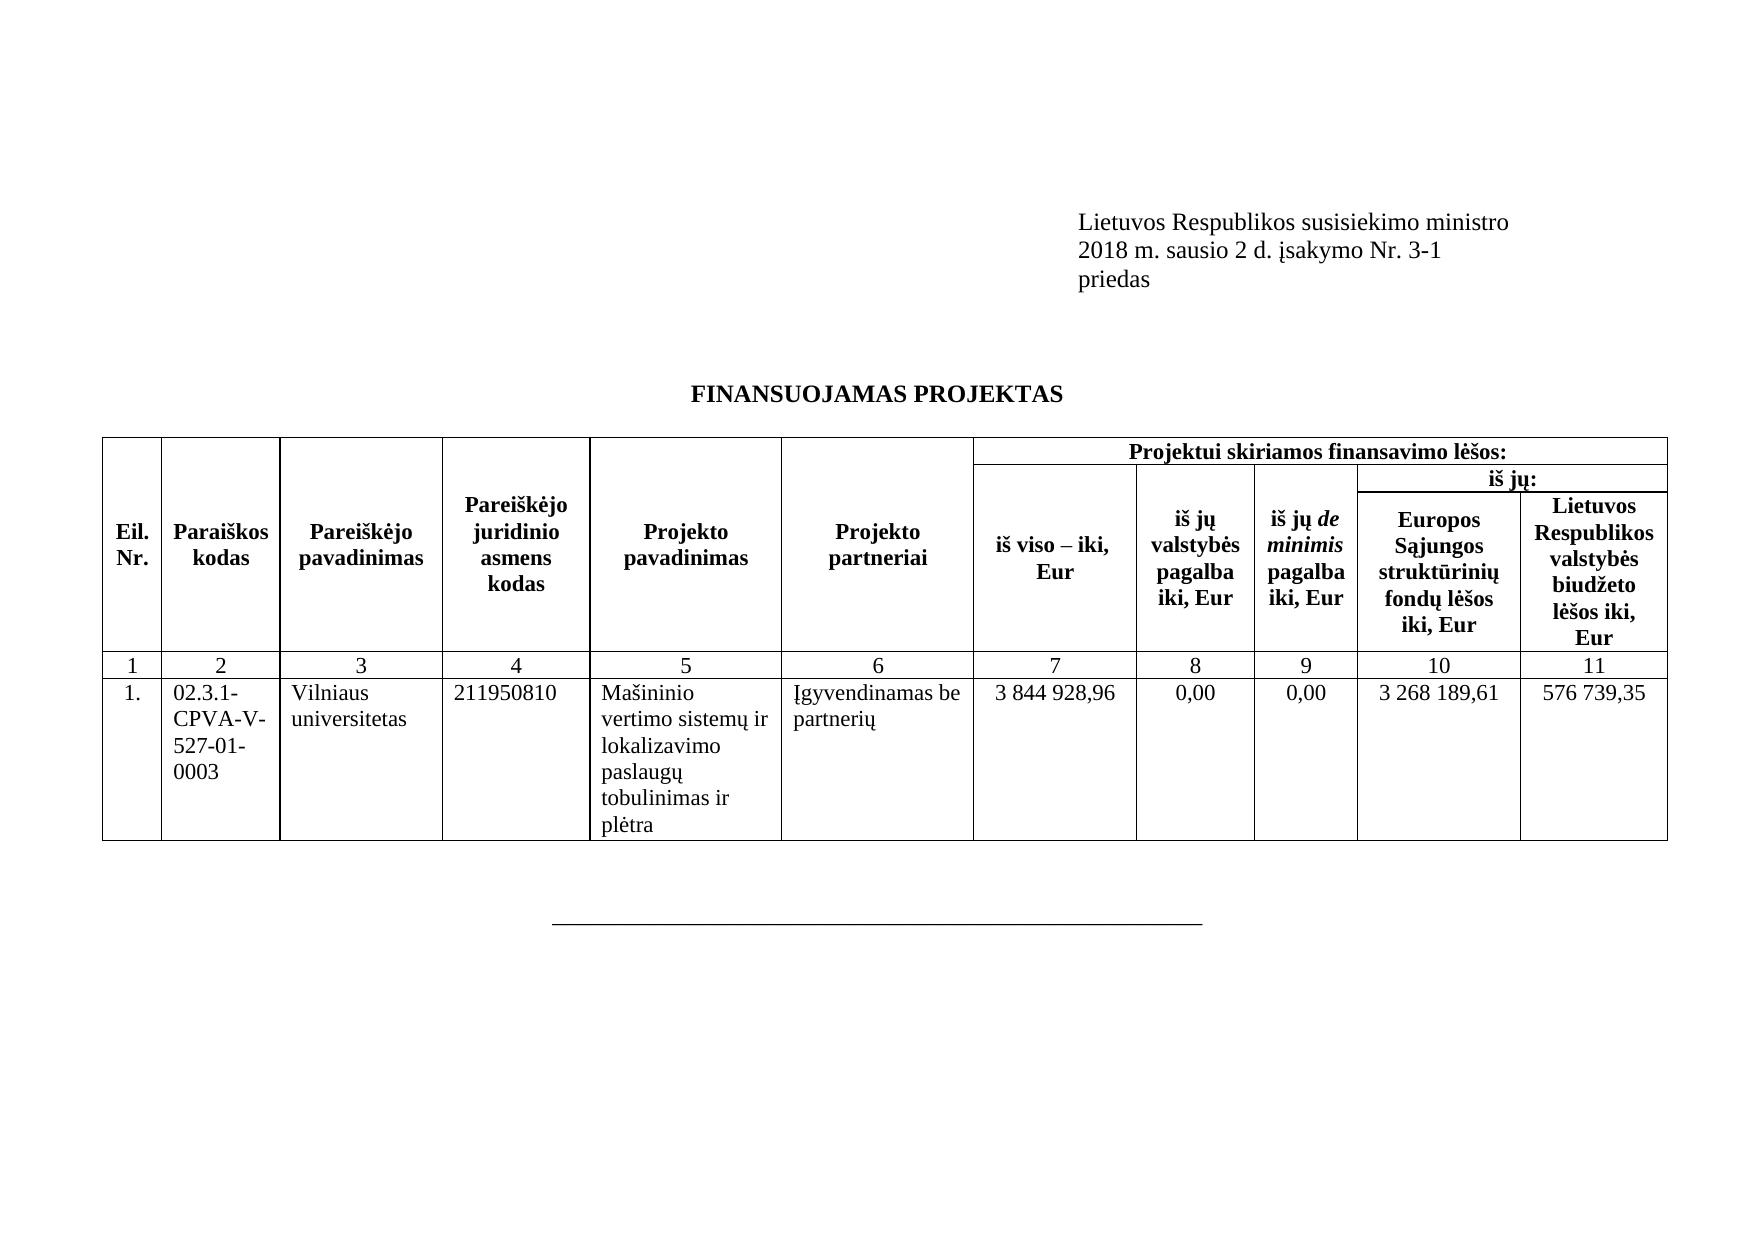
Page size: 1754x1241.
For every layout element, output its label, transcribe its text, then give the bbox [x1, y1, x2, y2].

table_header Eil. Nr. [103, 438, 161, 651]
text Lietuvos Respublikos susisiekimo ministro [1078, 207, 1565, 235]
table_cell iš jų: [1358, 465, 1667, 491]
table_header Paraiškos kodas [162, 438, 279, 651]
table_header Pareiškėjo juridinio asmens kodas [443, 438, 589, 651]
table_cell Įgyvendinamas be partnerių [782, 679, 973, 840]
table_cell 211950810 [443, 679, 589, 840]
table_cell 7 [974, 652, 1136, 678]
table_header Projekto pavadinimas [591, 438, 781, 651]
table_cell 11 [1521, 652, 1667, 678]
table_cell Mašininio vertimo sistemų ir lokalizavimo paslaugų tobulinimas ir plėtra [591, 679, 781, 840]
table_cell 576 739,35 [1521, 679, 1667, 840]
table_cell Vilniaus universitetas [281, 679, 442, 840]
table_cell 1. [103, 679, 161, 840]
table_cell 5 [591, 652, 781, 678]
table_cell Europos Sąjungos struktūrinių fondų lėšos iki, Eur [1358, 493, 1520, 651]
text priedas [1078, 264, 1565, 293]
table_header Pareiškėjo pavadinimas [281, 438, 442, 651]
table_cell 3 268 189,61 [1358, 679, 1520, 840]
table_cell 0,00 [1137, 679, 1254, 840]
table_cell 3 844 928,96 [974, 679, 1136, 840]
table_cell iš jų de minimis pagalba iki, Eur [1255, 465, 1357, 651]
table_header Projektui skiriamos finansavimo lėšos: [974, 438, 1667, 464]
table_cell 2 [162, 652, 279, 678]
text ____________________________________________________ [118, 899, 1636, 927]
text 2018 m. sausio 2 d. įsakymo Nr. 3-1 [1078, 235, 1565, 264]
text FINANSUOJAMAS PROJEKTAS [118, 379, 1636, 408]
table_cell 1 [103, 652, 161, 678]
table_cell 6 [782, 652, 973, 678]
table_cell iš viso – iki, Eur [974, 465, 1136, 651]
table_cell 10 [1358, 652, 1520, 678]
table_cell 0,00 [1255, 679, 1357, 840]
table_header Projekto partneriai [782, 438, 973, 651]
table_cell iš jų valstybės pagalba iki, Eur [1137, 465, 1254, 651]
table_cell 9 [1255, 652, 1357, 678]
table_cell 02.3.1-CPVA-V-527-01-0003 [162, 679, 279, 840]
table_cell 3 [281, 652, 442, 678]
table_cell 4 [443, 652, 589, 678]
table_cell Lietuvos Respublikos valstybės biudžeto lėšos iki, Eur [1521, 493, 1667, 651]
table_cell 8 [1137, 652, 1254, 678]
